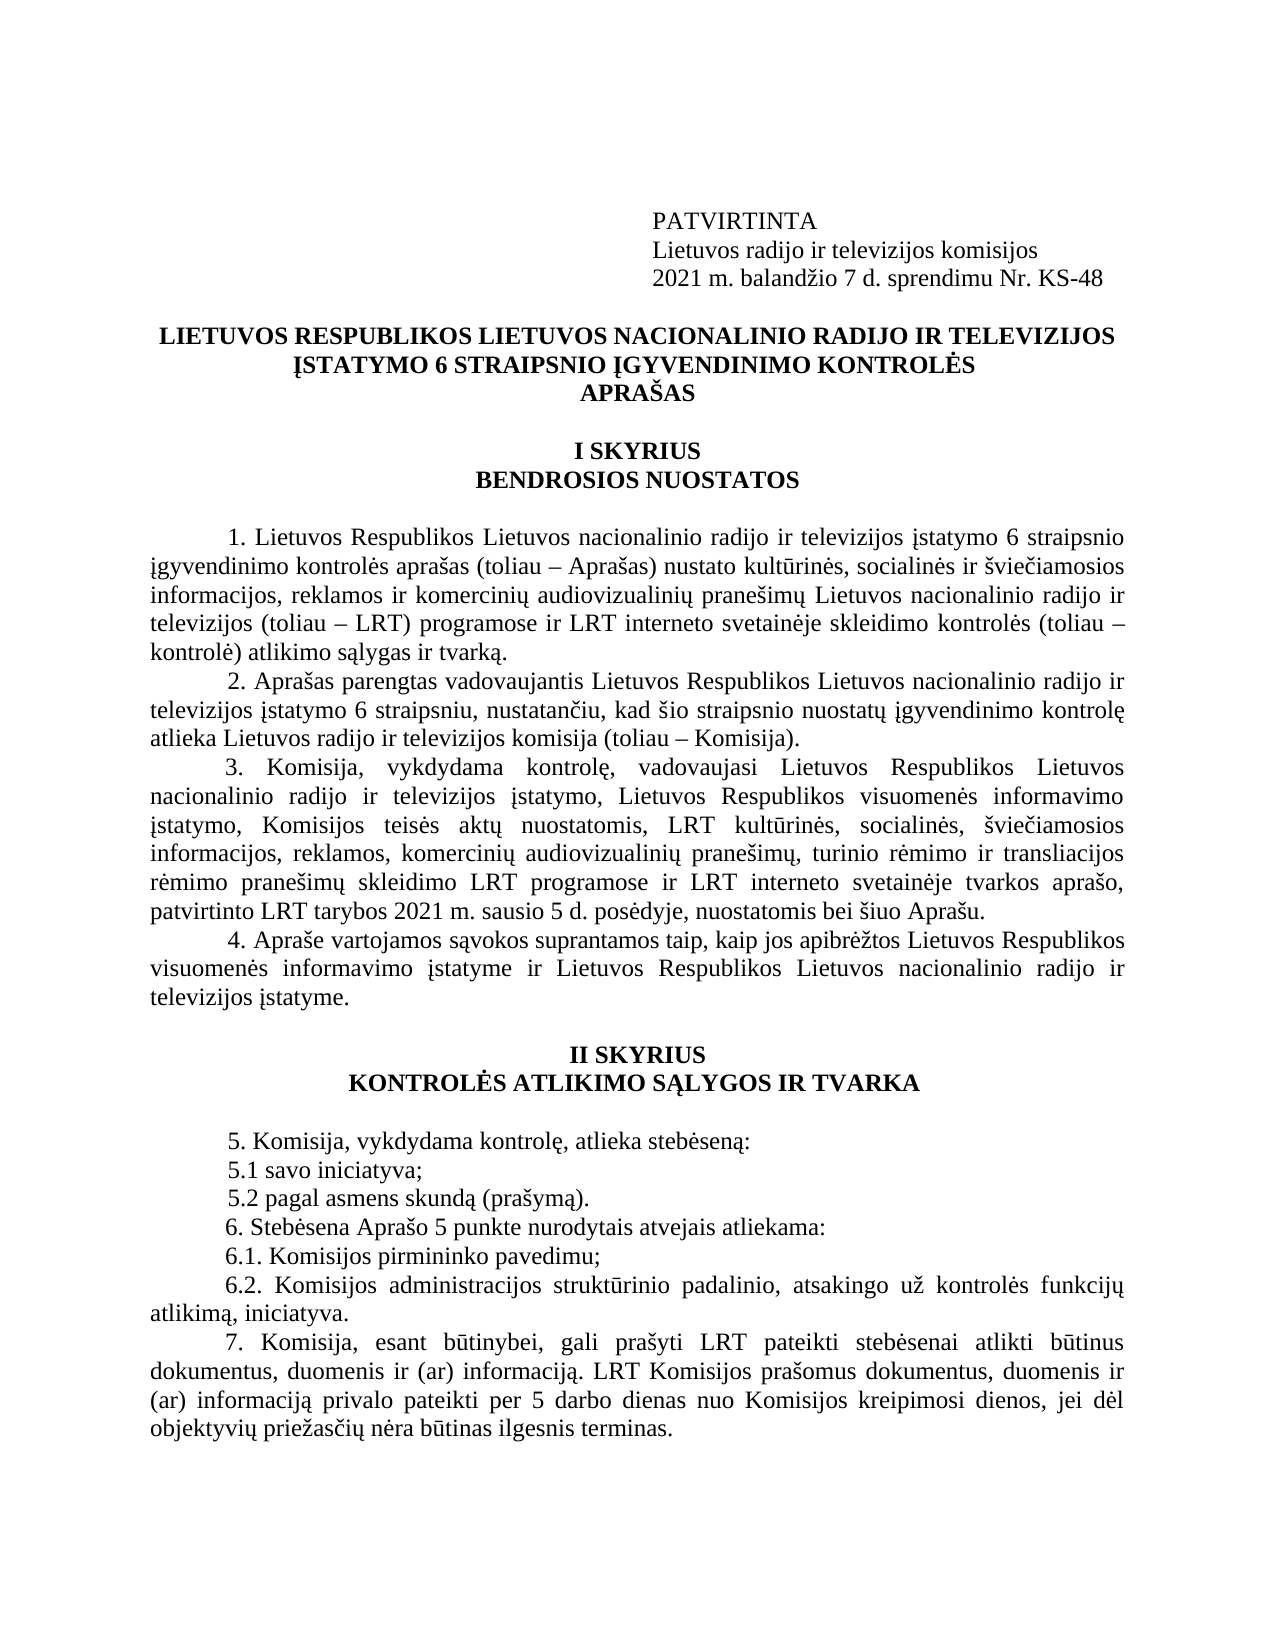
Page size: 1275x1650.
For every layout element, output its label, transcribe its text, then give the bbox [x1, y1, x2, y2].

text 3. Komisija, vykdydama kontrolę, vadovaujasi Lietuvos Respublikos Lietuvos nacionalinio radijo ir televizijos įstatymo, Lietuvos Respublikos visuomenės informavimo įstatymo, Komisijos teisės aktų nuostatomis, LRT kultūrinės, socialinės, šviečiamosios informacijos, reklamos, komercinių audiovizualinių pranešimų, turinio rėmimo ir transliacijos rėmimo pranešimų skleidimo LRT programose ir LRT interneto svetainėje tvarkos aprašo, patvirtinto LRT tarybos 2021 m. sausio 5 d. posėdyje, nuostatomis bei šiuo Aprašu. [150, 752, 1125, 925]
text 2. Aprašas parengtas vadovaujantis Lietuvos Respublikos Lietuvos nacionalinio radijo ir televizijos įstatymo 6 straipsniu, nustatančiu, kad šio straipsnio nuostatų įgyvendinimo kontrolę atlieka Lietuvos radijo ir televizijos komisija (toliau – Komisija). [150, 666, 1125, 752]
text KONTROLĖS ATLIKIMO SĄLYGOS IR TVARKA [150, 1068, 1125, 1097]
text 7. Komisija, esant būtinybei, gali prašyti LRT pateikti stebėsenai atlikti būtinus dokumentus, duomenis ir (ar) informaciją. LRT Komisijos prašomus dokumentus, duomenis ir (ar) informaciją privalo pateikti per 5 darbo dienas nuo Komisijos kreipimosi dienos, jei dėl objektyvių priežasčių nėra būtinas ilgesnis terminas. [150, 1327, 1125, 1442]
text 5.2 pagal asmens skundą (prašymą). [150, 1183, 1125, 1212]
text Lietuvos radijo ir televizijos komisijos [652, 235, 1125, 263]
text 6.1. Komisijos pirmininko pavedimu; [150, 1241, 1125, 1270]
text 6. Stebėsena Aprašo 5 punkte nurodytais atvejais atliekama: [150, 1212, 1125, 1241]
text II SKYRIUS [150, 1040, 1125, 1068]
text 5. Komisija, vykdydama kontrolę, atlieka stebėseną: [150, 1126, 1125, 1155]
text 4. Apraše vartojamos sąvokos suprantamos taip, kaip jos apibrėžtos Lietuvos Respublikos visuomenės informavimo įstatyme ir Lietuvos Respublikos Lietuvos nacionalinio radijo ir televizijos įstatyme. [150, 925, 1125, 1011]
text I SKYRIUS [150, 436, 1125, 465]
text 6.2. Komisijos administracijos struktūrinio padalinio, atsakingo už kontrolės funkcijų atlikimą, iniciatyva. [150, 1270, 1125, 1327]
text LIETUVOS RESPUBLIKOS LIETUVOS NACIONALINIO RADIJO IR TELEVIZIJOS ĮSTATYMO 6 STRAIPSNIO ĮGYVENDINIMO KONTROLĖS APRAŠAS [150, 321, 1125, 407]
text Bendrosios nuostatos [150, 465, 1125, 493]
text 5.1 savo iniciatyva; [150, 1155, 1125, 1183]
text 1. Lietuvos Respublikos Lietuvos nacionalinio radijo ir televizijos įstatymo 6 straipsnio įgyvendinimo kontrolės aprašas (toliau – Aprašas) nustato kultūrinės, socialinės ir šviečiamosios informacijos, reklamos ir komercinių audiovizualinių pranešimų Lietuvos nacionalinio radijo ir televizijos (toliau – LRT) programose ir LRT interneto svetainėje skleidimo kontrolės (toliau – kontrolė) atlikimo sąlygas ir tvarką. [150, 522, 1125, 666]
text 2021 m. balandžio 7 d. sprendimu Nr. KS-48 [652, 263, 1125, 292]
text PATVIRTINTA [652, 206, 1125, 235]
